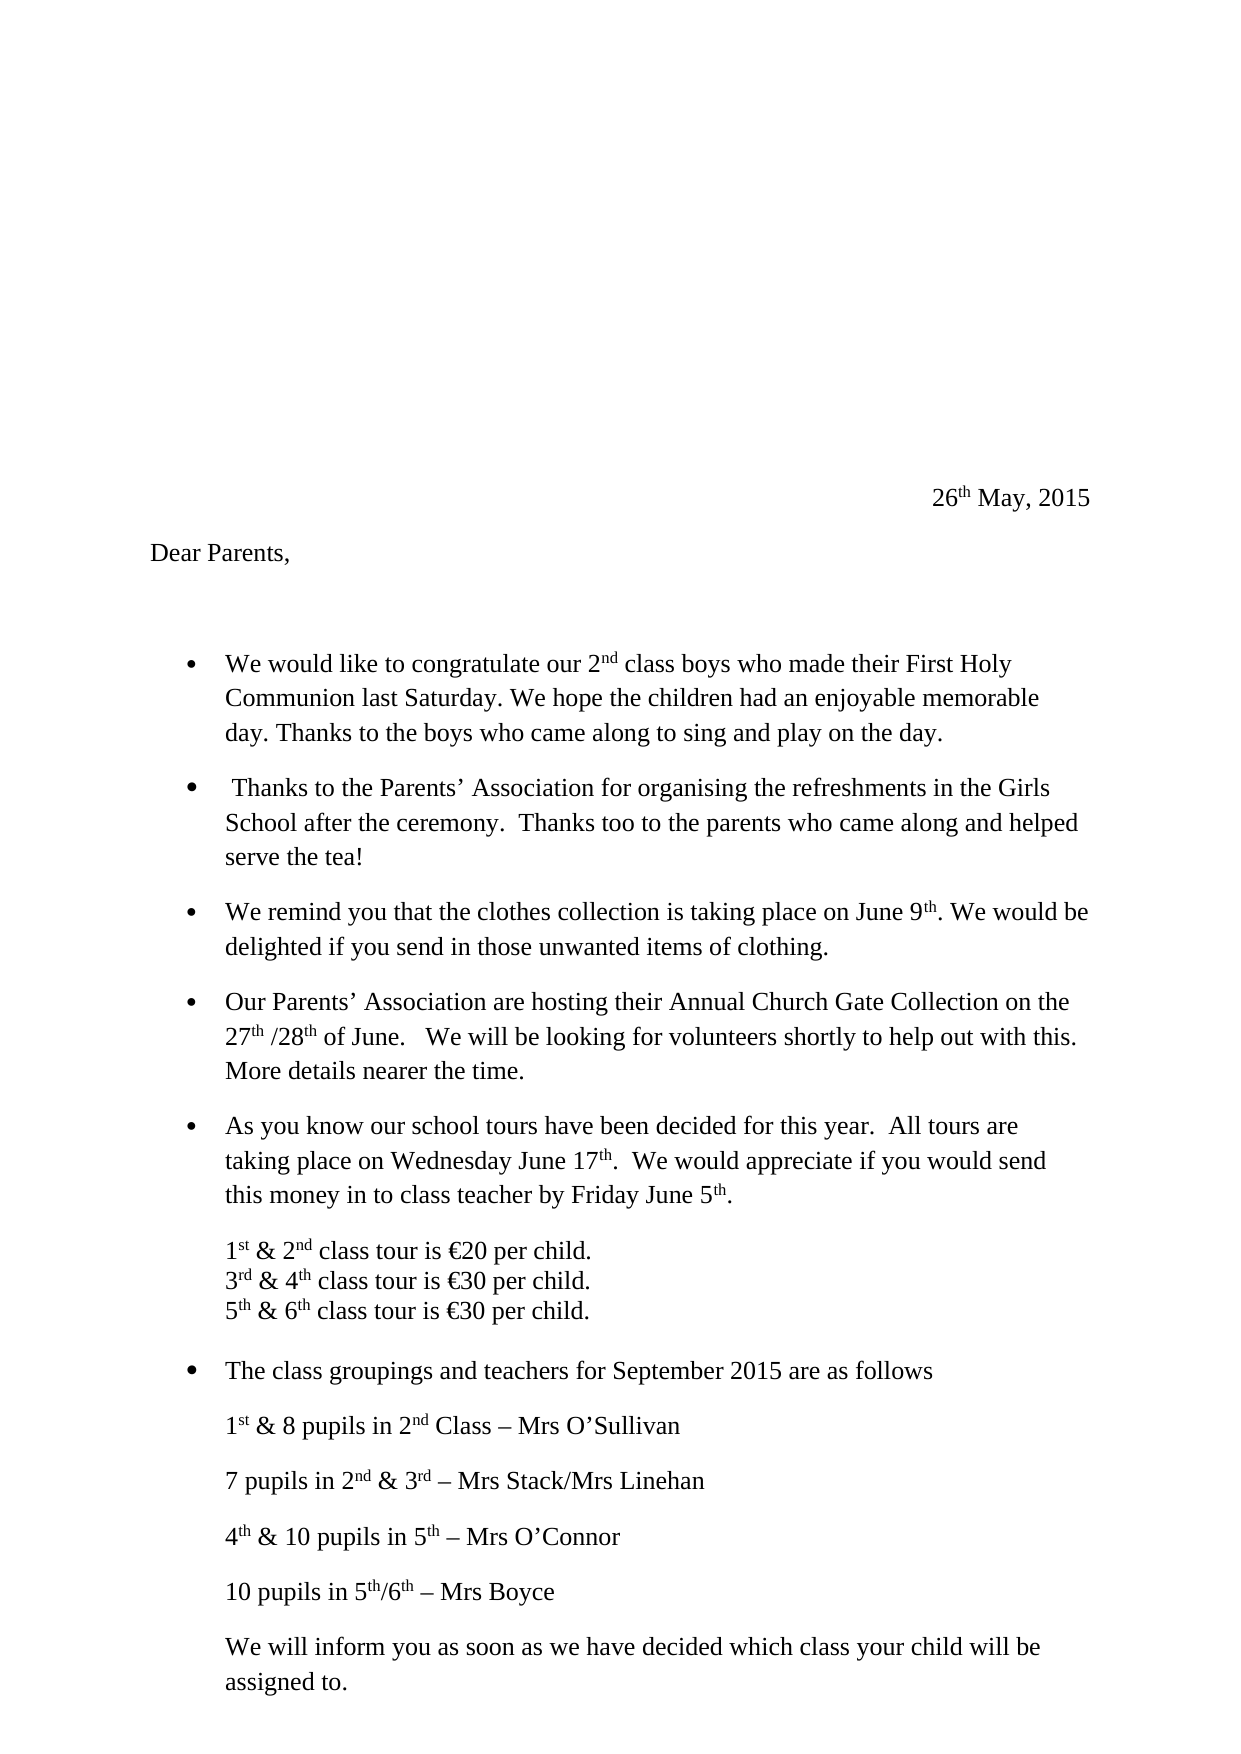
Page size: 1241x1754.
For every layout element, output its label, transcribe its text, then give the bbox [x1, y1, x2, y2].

text 5th & 6th class tour is €30 per child. [225, 1295, 1090, 1325]
text 3rd & 4th class tour is €30 per child. [225, 1265, 1090, 1295]
text We will inform you as soon as we have decided which class your child will be assigned to. [225, 1631, 1090, 1696]
text 1st & 2nd class tour is €20 per child. [225, 1235, 1090, 1265]
list We remind you that the clothes collection is taking place on June 9th. We would be delighted if you send in those unwanted items of clothing. [187, 896, 1090, 961]
text 4th & 10 pupils in 5th – Mrs O’Connor [225, 1521, 1090, 1551]
list The class groupings and teachers for September 2015 are as follows [187, 1355, 1090, 1385]
list We would like to congratulate our 2nd class boys who made their First Holy Communion last Saturday. We hope the children had an enjoyable memorable day. Thanks to the boys who came along to sing and play on the day. [187, 648, 1090, 747]
text 10 pupils in 5th/6th – Mrs Boyce [225, 1576, 1090, 1606]
text 1st & 8 pupils in 2nd Class – Mrs O’Sullivan [225, 1410, 1090, 1440]
list Thanks to the Parents’ Association for organising the refreshments in the Girls School after the ceremony. Thanks too to the parents who came along and helped serve the tea! [187, 772, 1090, 871]
text Dear Parents, [150, 537, 1090, 567]
text 26th May, 2015 [150, 482, 1090, 512]
text 7 pupils in 2nd & 3rd – Mrs Stack/Mrs Linehan [225, 1465, 1090, 1495]
list Our Parents’ Association are hosting their Annual Church Gate Collection on the 27th /28th of June. We will be looking for volunteers shortly to help out with this. More details nearer the time. [187, 986, 1090, 1085]
list As you know our school tours have been decided for this year. All tours are taking place on Wednesday June 17th. We would appreciate if you would send this money in to class teacher by Friday June 5th. [187, 1110, 1090, 1209]
